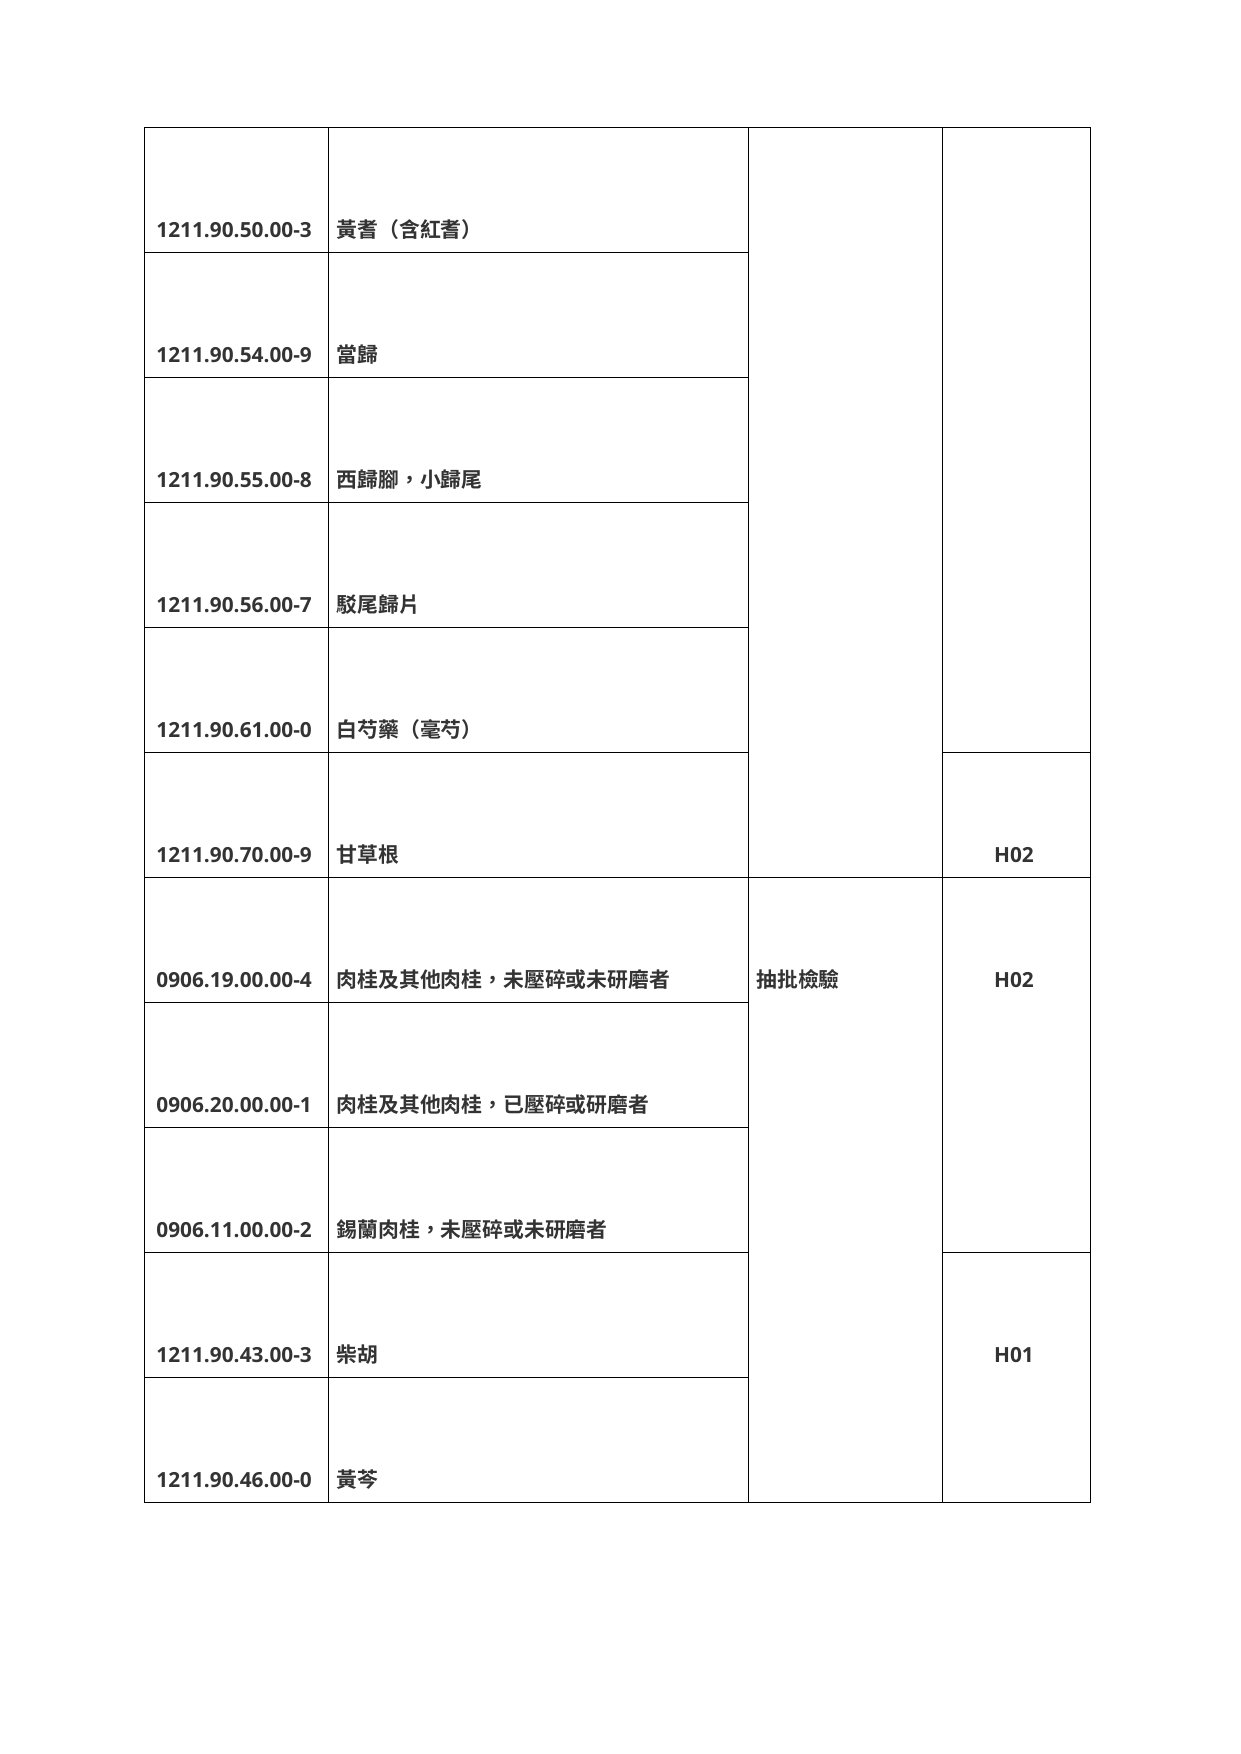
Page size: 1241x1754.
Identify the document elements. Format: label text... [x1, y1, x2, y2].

table_cell 柴胡 [329, 1253, 748, 1377]
table_cell 黃芩 [329, 1378, 748, 1502]
table_cell H01 [943, 1253, 1090, 1502]
table_cell 駁尾歸片 [329, 503, 748, 627]
table_cell 抽批檢驗 [749, 878, 942, 1502]
table_cell H02 [943, 753, 1090, 877]
table_cell 1211.90.70.00-9 [145, 753, 328, 877]
table_cell 錫蘭肉桂，未壓碎或未研磨者 [329, 1128, 748, 1252]
table_cell 白芍藥（毫芍） [329, 628, 748, 752]
table_cell 1211.90.43.00-3 [145, 1253, 328, 1377]
table_cell 1211.90.50.00-3 [145, 128, 328, 252]
table_cell 1211.90.46.00-0 [145, 1378, 328, 1502]
table_cell 當歸 [329, 253, 748, 377]
table_cell 1211.90.56.00-7 [145, 503, 328, 627]
table_cell [943, 128, 1090, 752]
table_cell 西歸腳，小歸尾 [329, 378, 748, 502]
table_cell 1211.90.55.00-8 [145, 378, 328, 502]
table_cell 甘草根 [329, 753, 748, 877]
table_cell H02 [943, 878, 1090, 1252]
table_cell 1211.90.54.00-9 [145, 253, 328, 377]
table_cell 0906.19.00.00-4 [145, 878, 328, 1002]
table_cell 1211.90.61.00-0 [145, 628, 328, 752]
table_cell 肉桂及其他肉桂，未壓碎或未研磨者 [329, 878, 748, 1002]
table_cell 0906.20.00.00-1 [145, 1003, 328, 1127]
table_cell 肉桂及其他肉桂，已壓碎或研磨者 [329, 1003, 748, 1127]
table_cell 0906.11.00.00-2 [145, 1128, 328, 1252]
table_cell 黃耆（含紅耆） [329, 128, 748, 252]
table_cell [749, 128, 942, 877]
